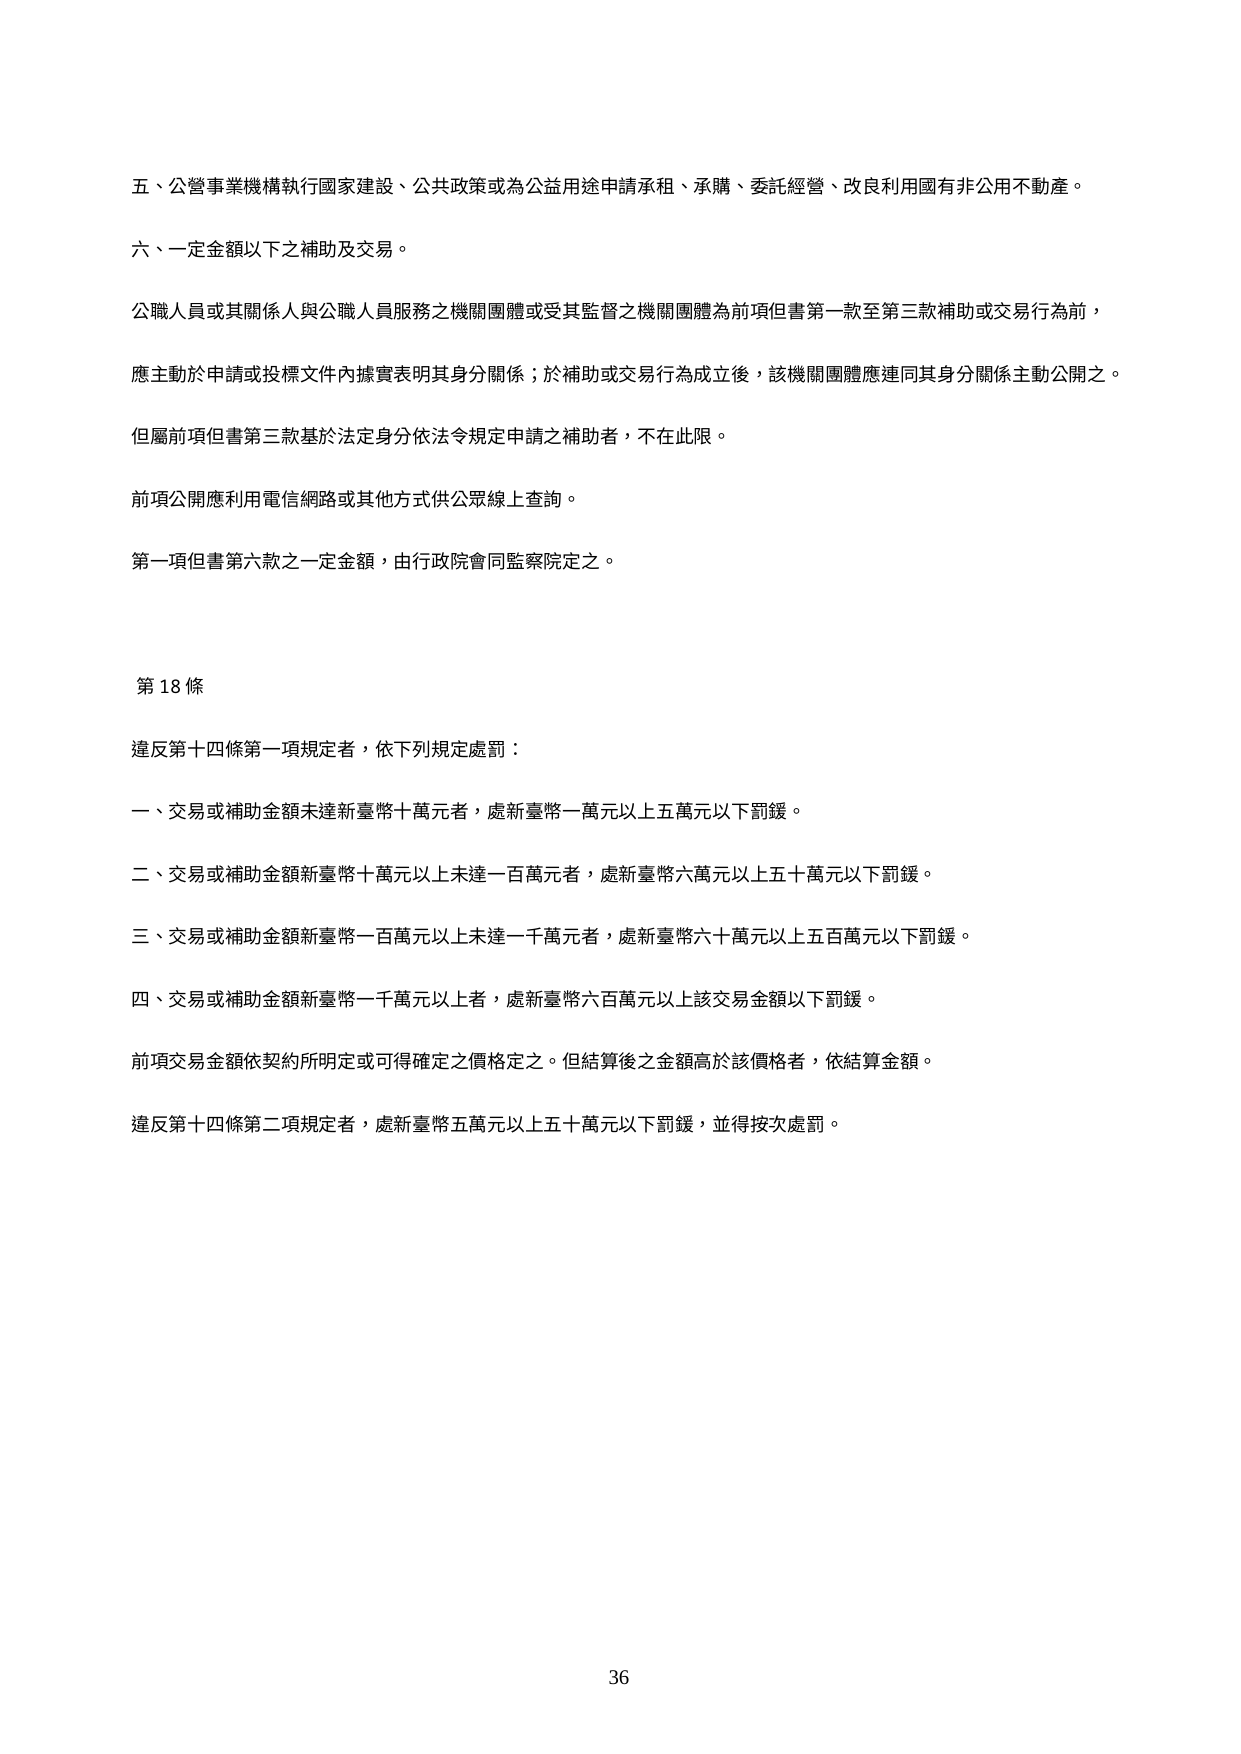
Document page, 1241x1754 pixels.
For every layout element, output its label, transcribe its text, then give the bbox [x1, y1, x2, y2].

text 公職人員或其關係人與公職人員服務之機關團體或受其監督之機關團體為前項但書第一款至第三款補助或交易行為前，應主動於申請或投標文件內據實表明其身分關係；於補助或交易行為成立後，該機關團體應連同其身分關係主動公開之。但屬前項但書第三款基於法定身分依法令規定申請之補助者，不在此限。 [131, 269, 1106, 456]
text 前項交易金額依契約所明定或可得確定之價格定之。但結算後之金額高於該價格者，依結算金額。 [131, 1019, 1106, 1081]
text 二、交易或補助金額新臺幣十萬元以上未達一百萬元者，處新臺幣六萬元以上五十萬元以下罰鍰。 [131, 831, 1106, 894]
text 第一項但書第六款之一定金額，由行政院會同監察院定之。 [131, 519, 1106, 581]
text 一、交易或補助金額未達新臺幣十萬元者，處新臺幣一萬元以上五萬元以下罰鍰。 [131, 769, 1106, 831]
text 三、交易或補助金額新臺幣一百萬元以上未達一千萬元者，處新臺幣六十萬元以上五百萬元以下罰鍰。 [131, 894, 1106, 956]
text 違反第十四條第一項規定者，依下列規定處罰： [131, 706, 1106, 769]
text 五、公營事業機構執行國家建設、公共政策或為公益用途申請承租、承購、委託經營、改良利用國有非公用不動產。 [131, 144, 1106, 206]
text 前項公開應利用電信網路或其他方式供公眾線上查詢。 [131, 456, 1106, 519]
text 第18條 [57, 644, 1200, 706]
text 六、一定金額以下之補助及交易。 [131, 206, 1106, 269]
text 違反第十四條第二項規定者，處新臺幣五萬元以上五十萬元以下罰鍰，並得按次處罰。 [131, 1081, 1106, 1144]
text 四、交易或補助金額新臺幣一千萬元以上者，處新臺幣六百萬元以上該交易金額以下罰鍰。 [131, 956, 1106, 1019]
